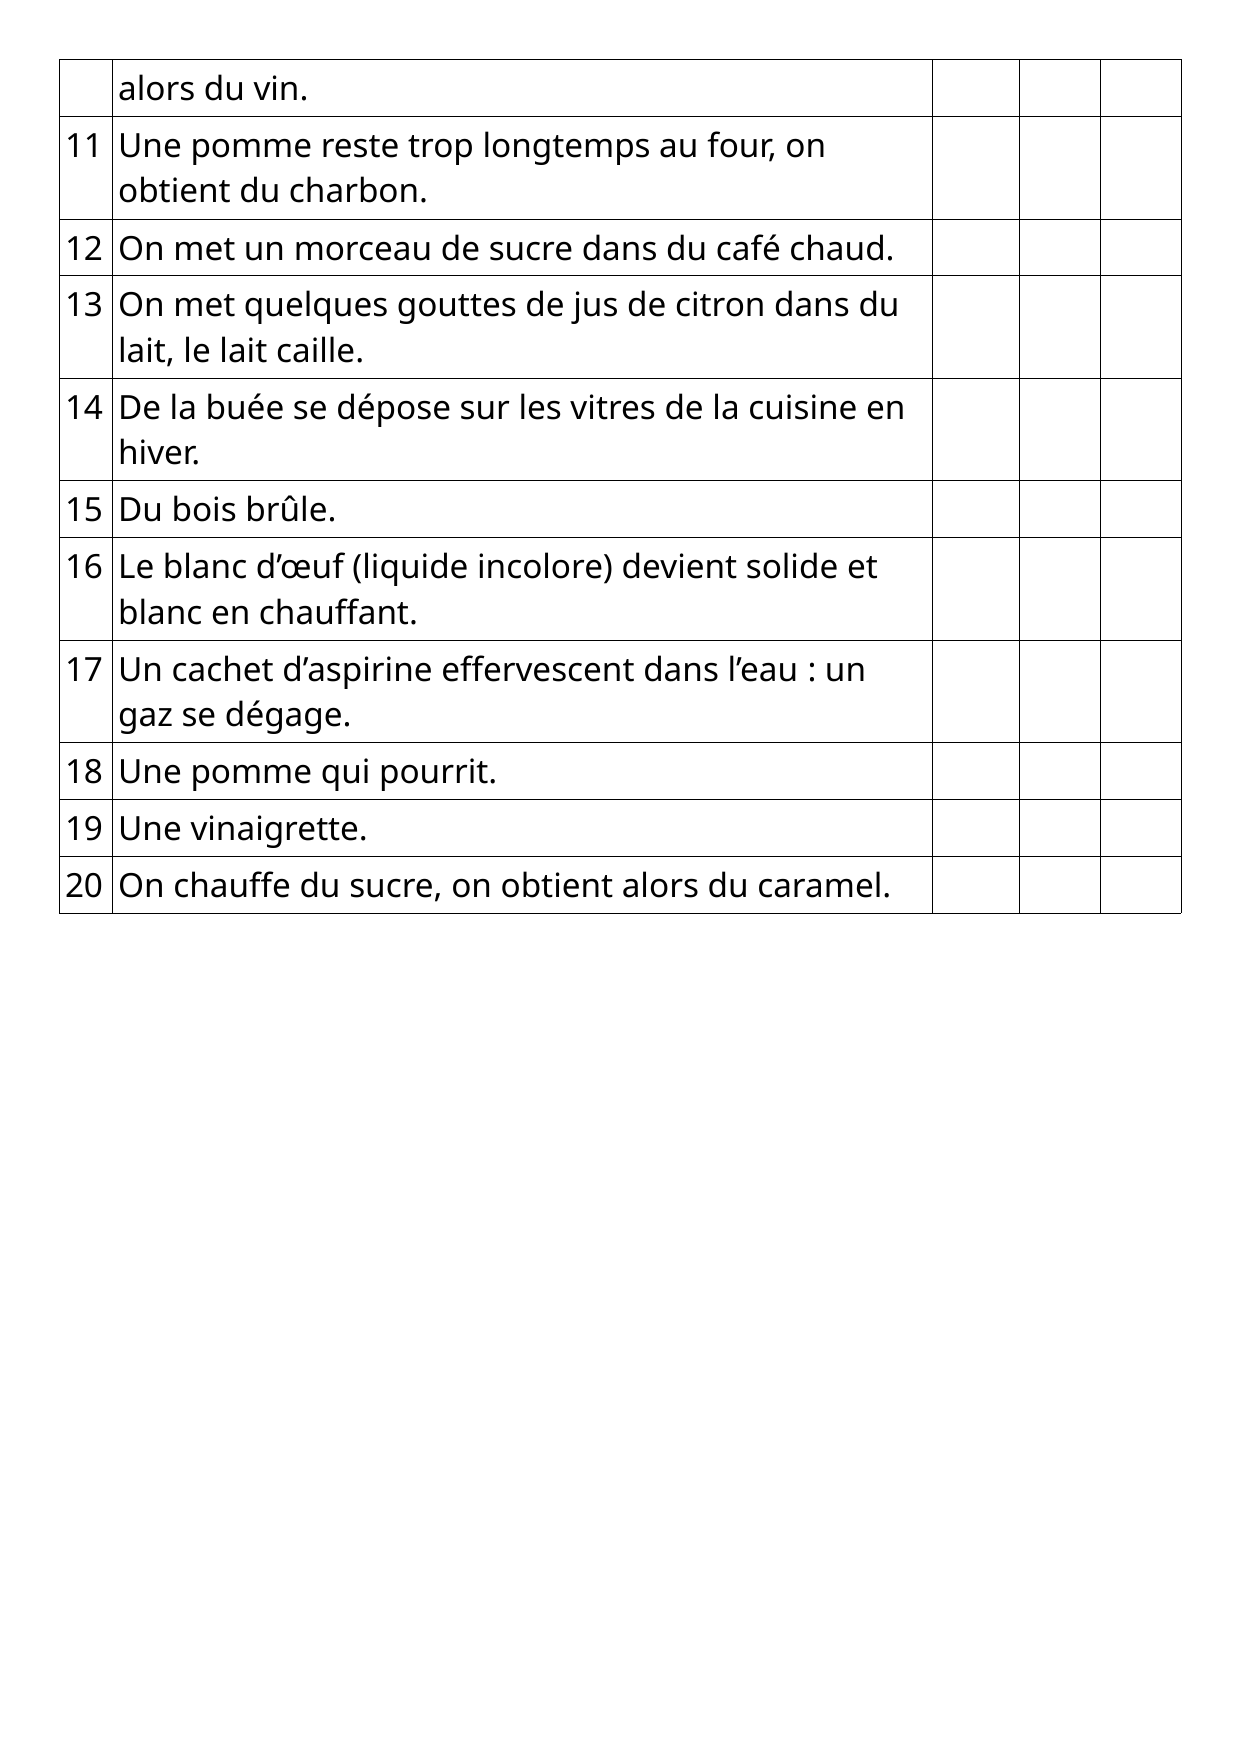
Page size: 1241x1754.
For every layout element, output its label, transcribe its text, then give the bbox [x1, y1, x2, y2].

table_cell [1101, 538, 1181, 639]
table_cell 11 [60, 117, 112, 218]
table_cell 13 [60, 276, 112, 378]
table_cell [933, 117, 1019, 218]
table_cell On met quelques gouttes de jus de citron dans du lait, le lait caille. [113, 276, 932, 378]
table_cell 14 [60, 379, 112, 480]
table_cell 19 [60, 800, 112, 856]
table_cell Un cachet d’aspirine effervescent dans l’eau : un gaz se dégage. [113, 641, 932, 742]
table_cell On met un morceau de sucre dans du café chaud. [113, 220, 932, 275]
table_cell [1101, 60, 1181, 116]
table_cell [1020, 379, 1100, 480]
table_cell Du bois brûle. [113, 481, 932, 537]
table_cell [933, 743, 1019, 799]
table_cell [1020, 641, 1100, 742]
table_cell [933, 538, 1019, 639]
table_cell [1101, 379, 1181, 480]
table_cell [1101, 481, 1181, 537]
table_cell [1101, 743, 1181, 799]
table_cell alors du vin. [113, 60, 932, 116]
table_cell [933, 276, 1019, 378]
table_cell 16 [60, 538, 112, 639]
table_cell [1020, 481, 1100, 537]
table_cell 18 [60, 743, 112, 799]
table_cell On chauffe du sucre, on obtient alors du caramel. [113, 857, 932, 913]
table_cell 15 [60, 481, 112, 537]
table_cell Une pomme reste trop longtemps au four, on obtient du charbon. [113, 117, 932, 218]
table_cell [1020, 220, 1100, 275]
table_cell De la buée se dépose sur les vitres de la cuisine en hiver. [113, 379, 932, 480]
table_cell Le blanc d’œuf (liquide incolore) devient solide et blanc en chauffant. [113, 538, 932, 639]
table_cell [1101, 220, 1181, 275]
table_cell [1020, 743, 1100, 799]
table_cell [60, 60, 112, 116]
table_cell [933, 481, 1019, 537]
table_cell [1020, 60, 1100, 116]
table_cell [1101, 641, 1181, 742]
table_cell [1020, 276, 1100, 378]
table_cell [1020, 538, 1100, 639]
table_cell [933, 857, 1019, 913]
table_cell Une vinaigrette. [113, 800, 932, 856]
table_cell [933, 379, 1019, 480]
table_cell [1020, 117, 1100, 218]
table_cell [933, 60, 1019, 116]
table_cell [1101, 800, 1181, 856]
table_cell 20 [60, 857, 112, 913]
table_cell [1101, 276, 1181, 378]
table_cell [933, 641, 1019, 742]
table_cell Une pomme qui pourrit. [113, 743, 932, 799]
table_cell [933, 220, 1019, 275]
table_cell [1020, 857, 1100, 913]
table_cell [1101, 857, 1181, 913]
table_cell 12 [60, 220, 112, 275]
table_cell [933, 800, 1019, 856]
table_cell [1101, 117, 1181, 218]
table_cell 17 [60, 641, 112, 742]
table_cell [1020, 800, 1100, 856]
